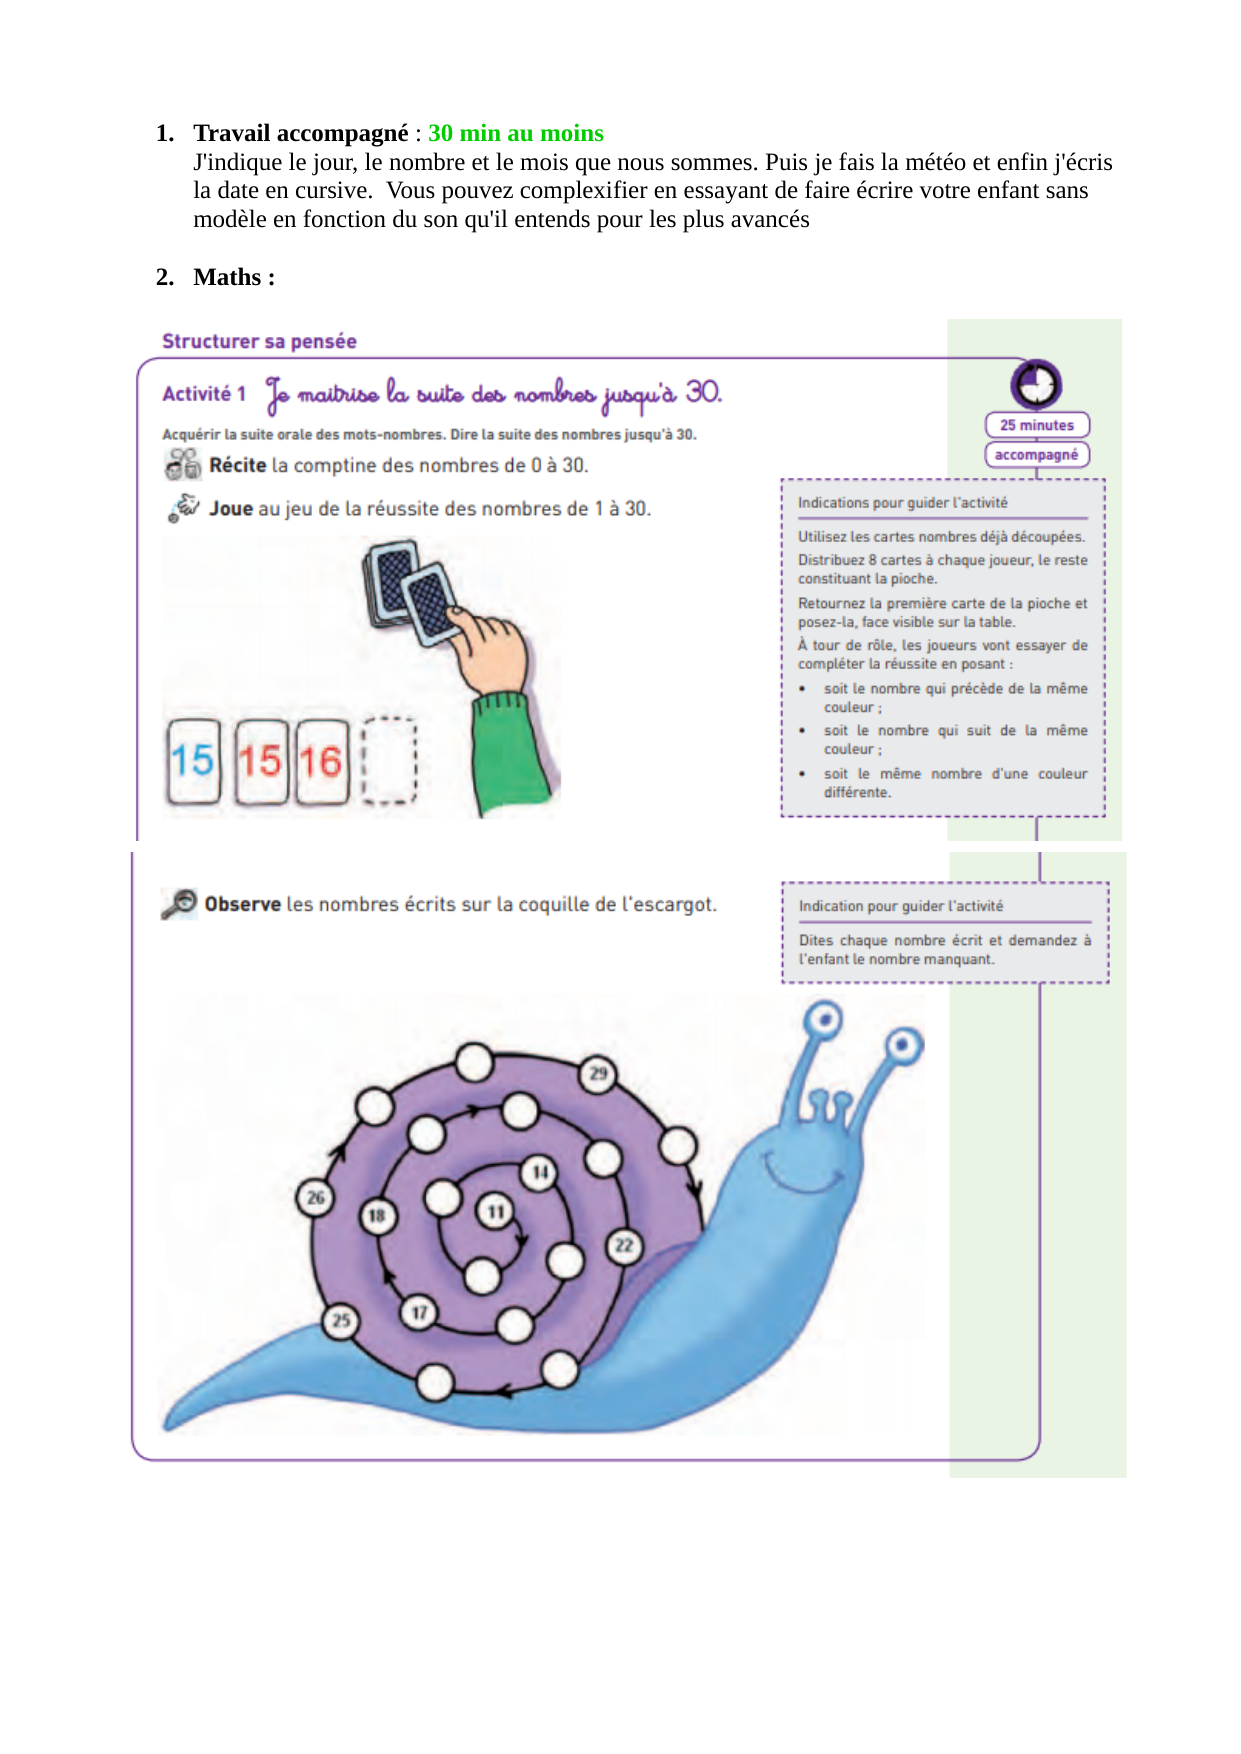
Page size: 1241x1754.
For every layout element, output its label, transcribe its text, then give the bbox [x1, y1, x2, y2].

list Travail accompagné : 30 min au moins [156, 118, 1122, 147]
list J'indique le jour, le nombre et le mois que nous sommes. Puis je fais la météo et enfin j'écris la date en cursive. Vous pouvez complexifier en essayant de faire écrire votre enfant sans modèle en fonction du son qu'il entends pour les plus avancés [156, 147, 1122, 233]
list Maths : [156, 262, 1122, 291]
